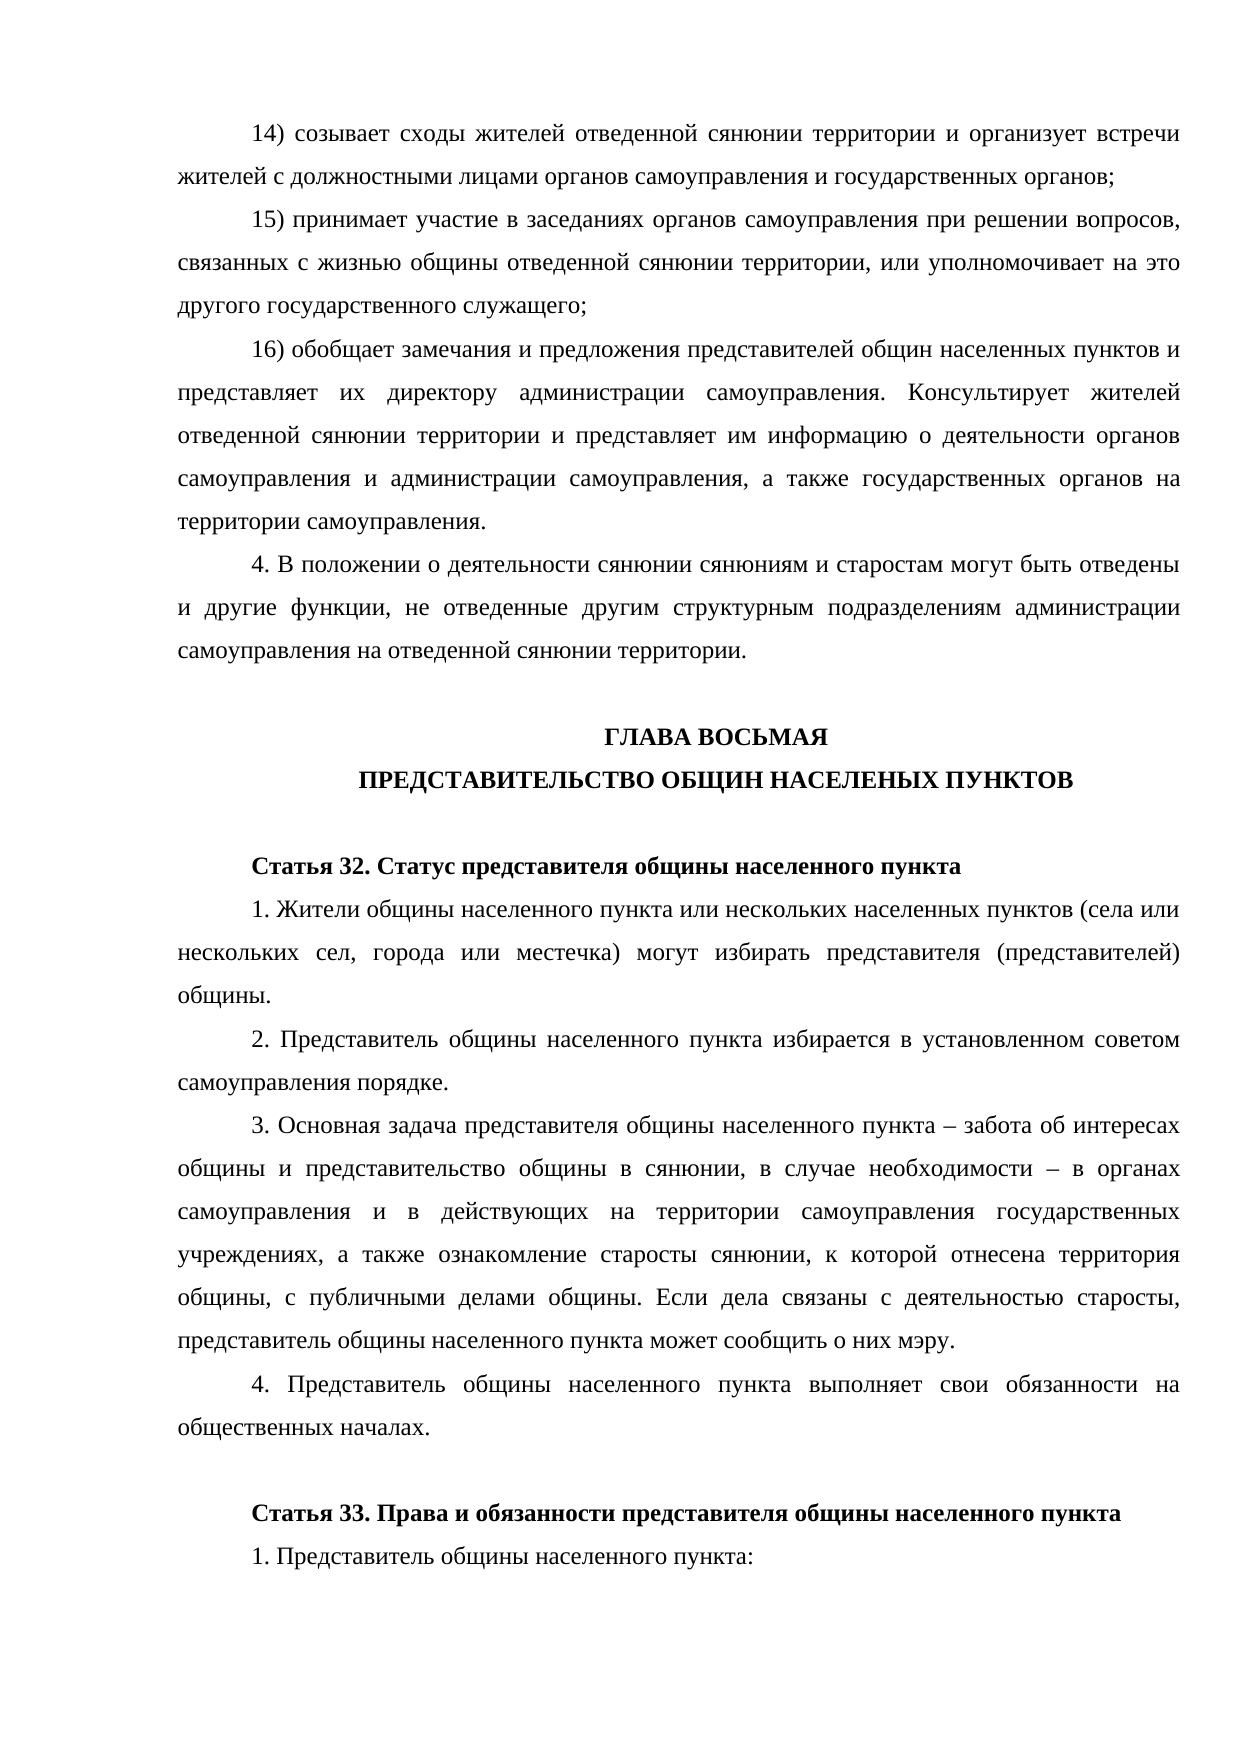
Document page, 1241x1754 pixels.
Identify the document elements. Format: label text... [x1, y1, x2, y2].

text ГЛАВА ВОСЬМАЯ [177, 722, 1181, 751]
text 2. Представитель общины населенного пункта избирается в установленном советом самоуправления порядке. [177, 1024, 1181, 1096]
text 1. Представитель общины населенного пункта: [177, 1541, 1181, 1570]
text 16) обобщает замечания и предложения представителей общин населенных пунктов и представляет их директору администрации самоуправления. Консультирует жителей отведенной сянюнии территории и представляет им информацию о деятельности органов самоуправления и администрации самоуправления, а также государственных органов на территории самоуправления. [177, 334, 1181, 535]
text 15) принимает участие в заседаниях органов самоуправления при решении вопросов, связанных с жизнью общины отведенной сянюнии территории, или уполномочивает на это другого государственного служащего; [177, 204, 1181, 319]
text ПРЕДСТАВИТЕЛЬСТВО ОБЩИН НАСЕЛЕНЫХ ПУНКТОВ [177, 765, 1181, 794]
text Статья 32. Статус представителя общины населенного пункта [177, 851, 1181, 880]
text 3. Основная задача представителя общины населенного пункта – забота об интересах общины и представительство общины в сянюнии, в случае необходимости – в органах самоуправления и в действующих на территории самоуправления государственных учреждениях, а также ознакомление старосты сянюнии, к которой отнесена территория общины, с публичными делами общины. Если дела связаны с деятельностью старосты, представитель общины населенного пункта может сообщить о них мэру. [177, 1110, 1181, 1354]
text 14) созывает сходы жителей отведенной сянюнии территории и организует встречи жителей с должностными лицами органов самоуправления и государственных органов; [177, 118, 1181, 190]
text Статья 33. Права и обязанности представителя общины населенного пункта [177, 1498, 1181, 1527]
text 4. Представитель общины населенного пункта выполняет свои обязанности на общественных началах. [177, 1369, 1181, 1441]
text 1. Жители общины населенного пункта или нескольких населенных пунктов (села или нескольких сел, города или местечка) могут избирать представителя (представителей) общины. [177, 894, 1181, 1009]
text 4. В положении о деятельности сянюнии сянюниям и старостам могут быть отведены и другие функции, не отведенные другим структурным подразделениям администрации самоуправления на отведенной сянюнии территории. [177, 549, 1181, 664]
